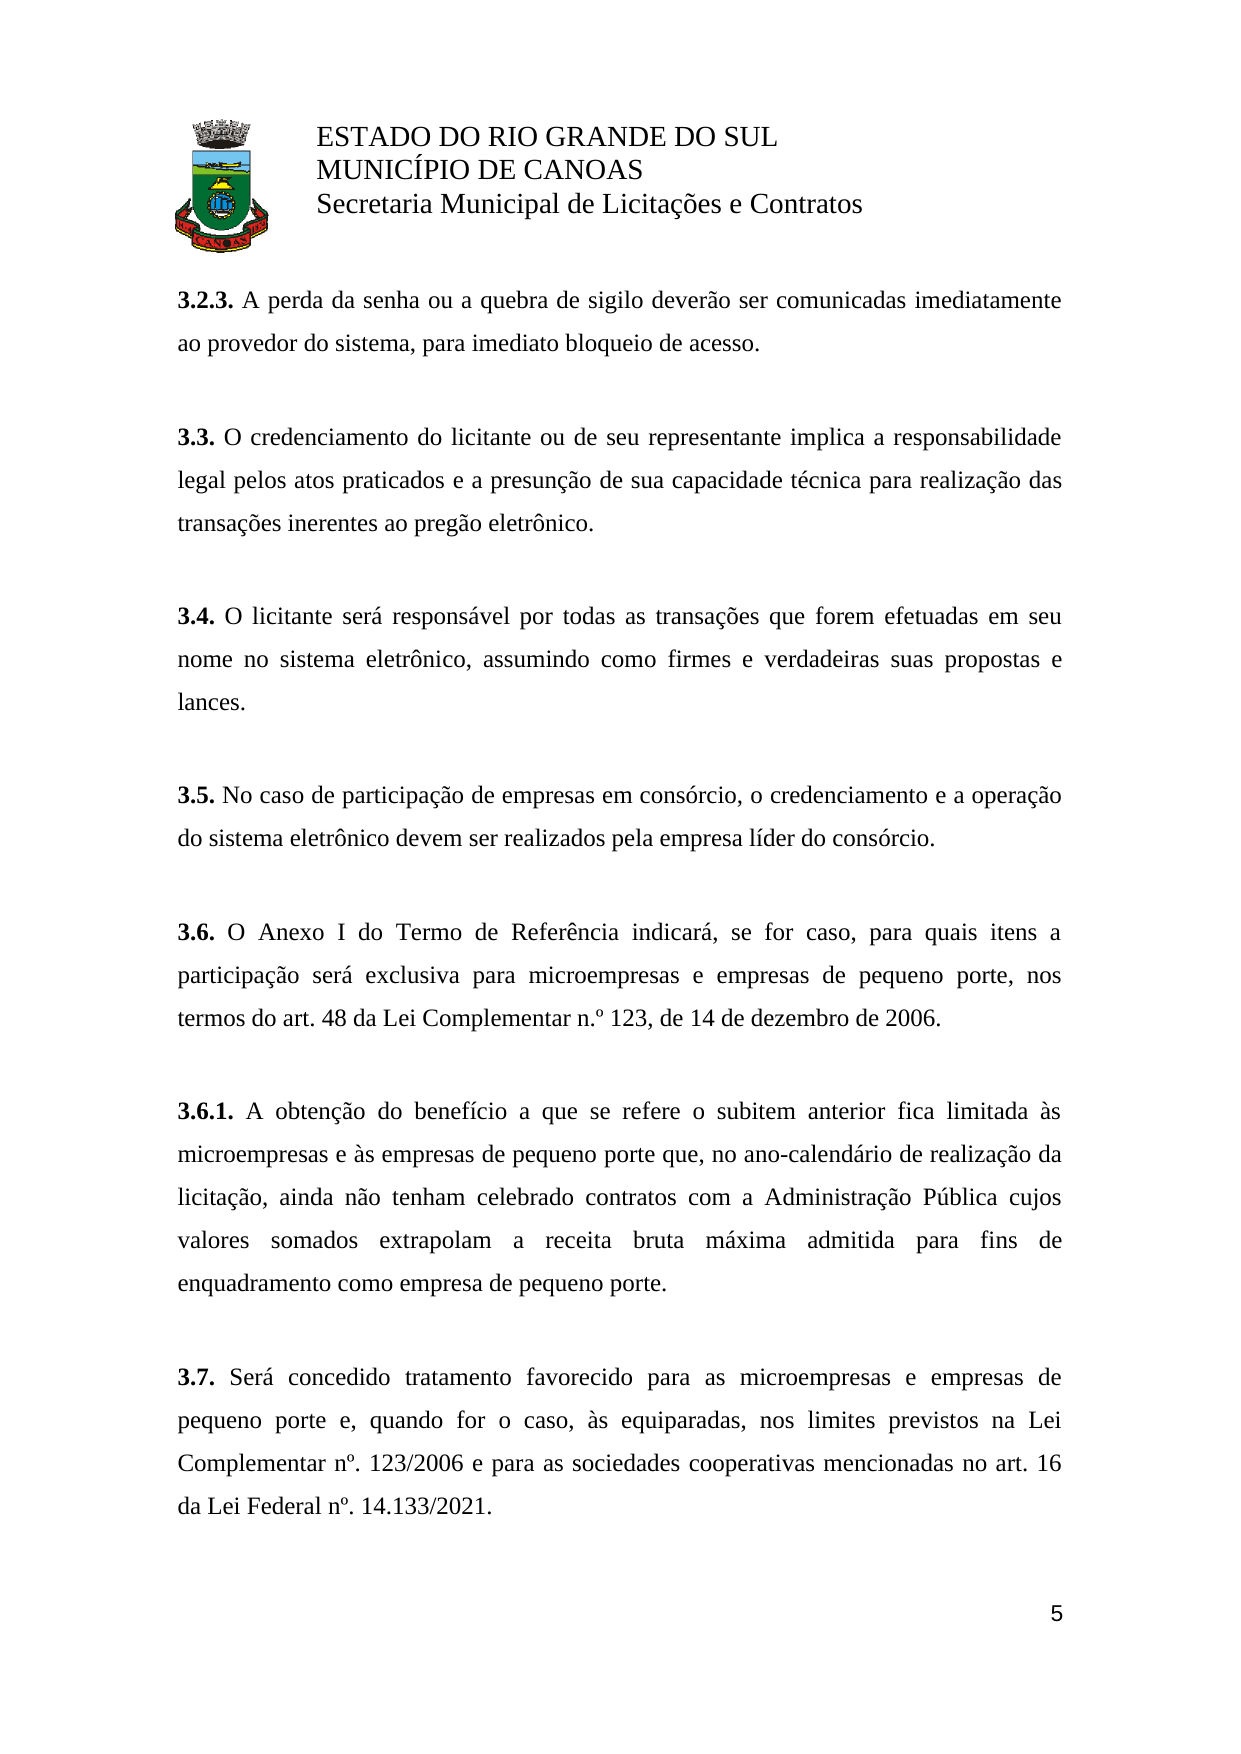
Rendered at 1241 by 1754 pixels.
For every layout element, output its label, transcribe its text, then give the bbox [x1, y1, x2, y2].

text 3.7. Será concedido tratamento favorecido para as microempresas e empresas de pequeno porte e, quando for o caso, às equiparadas, nos limites previstos na Lei Complementar nº. 123/2006 e para as sociedades cooperativas mencionadas no art. 16 da Lei Federal nº. 14.133/2021. [177, 1362, 1063, 1520]
text 3.2.3. A perda da senha ou a quebra de sigilo deverão ser comunicadas imediatamente ao provedor do sistema, para imediato bloqueio de acesso. [177, 285, 1063, 357]
text 3.4. O licitante será responsável por todas as transações que forem efetuadas em seu nome no sistema eletrônico, assumindo como firmes e verdadeiras suas propostas e lances. [177, 601, 1063, 716]
text 3.5. No caso de participação de empresas em consórcio, o credenciamento e a operação do sistema eletrônico devem ser realizados pela empresa líder do consórcio. [177, 780, 1063, 852]
text 3.6.1. A obtenção do benefício a que se refere o subitem anterior fica limitada às microempresas e às empresas de pequeno porte que, no ano-calendário de realização da licitação, ainda não tenham celebrado contratos com a Administração Pública cujos valores somados extrapolam a receita bruta máxima admitida para fins de enquadramento como empresa de pequeno porte. [177, 1096, 1063, 1297]
text 3.6. O Anexo I do Termo de Referência indicará, se for caso, para quais itens a participação será exclusiva para microempresas e empresas de pequeno porte, nos termos do art. 48 da Lei Complementar n.º 123, de 14 de dezembro de 2006. [177, 917, 1063, 1032]
text 3.3. O credenciamento do licitante ou de seu representante implica a responsabilidade legal pelos atos praticados e a presunção de sua capacidade técnica para realização das transações inerentes ao pregão eletrônico. [177, 422, 1063, 537]
